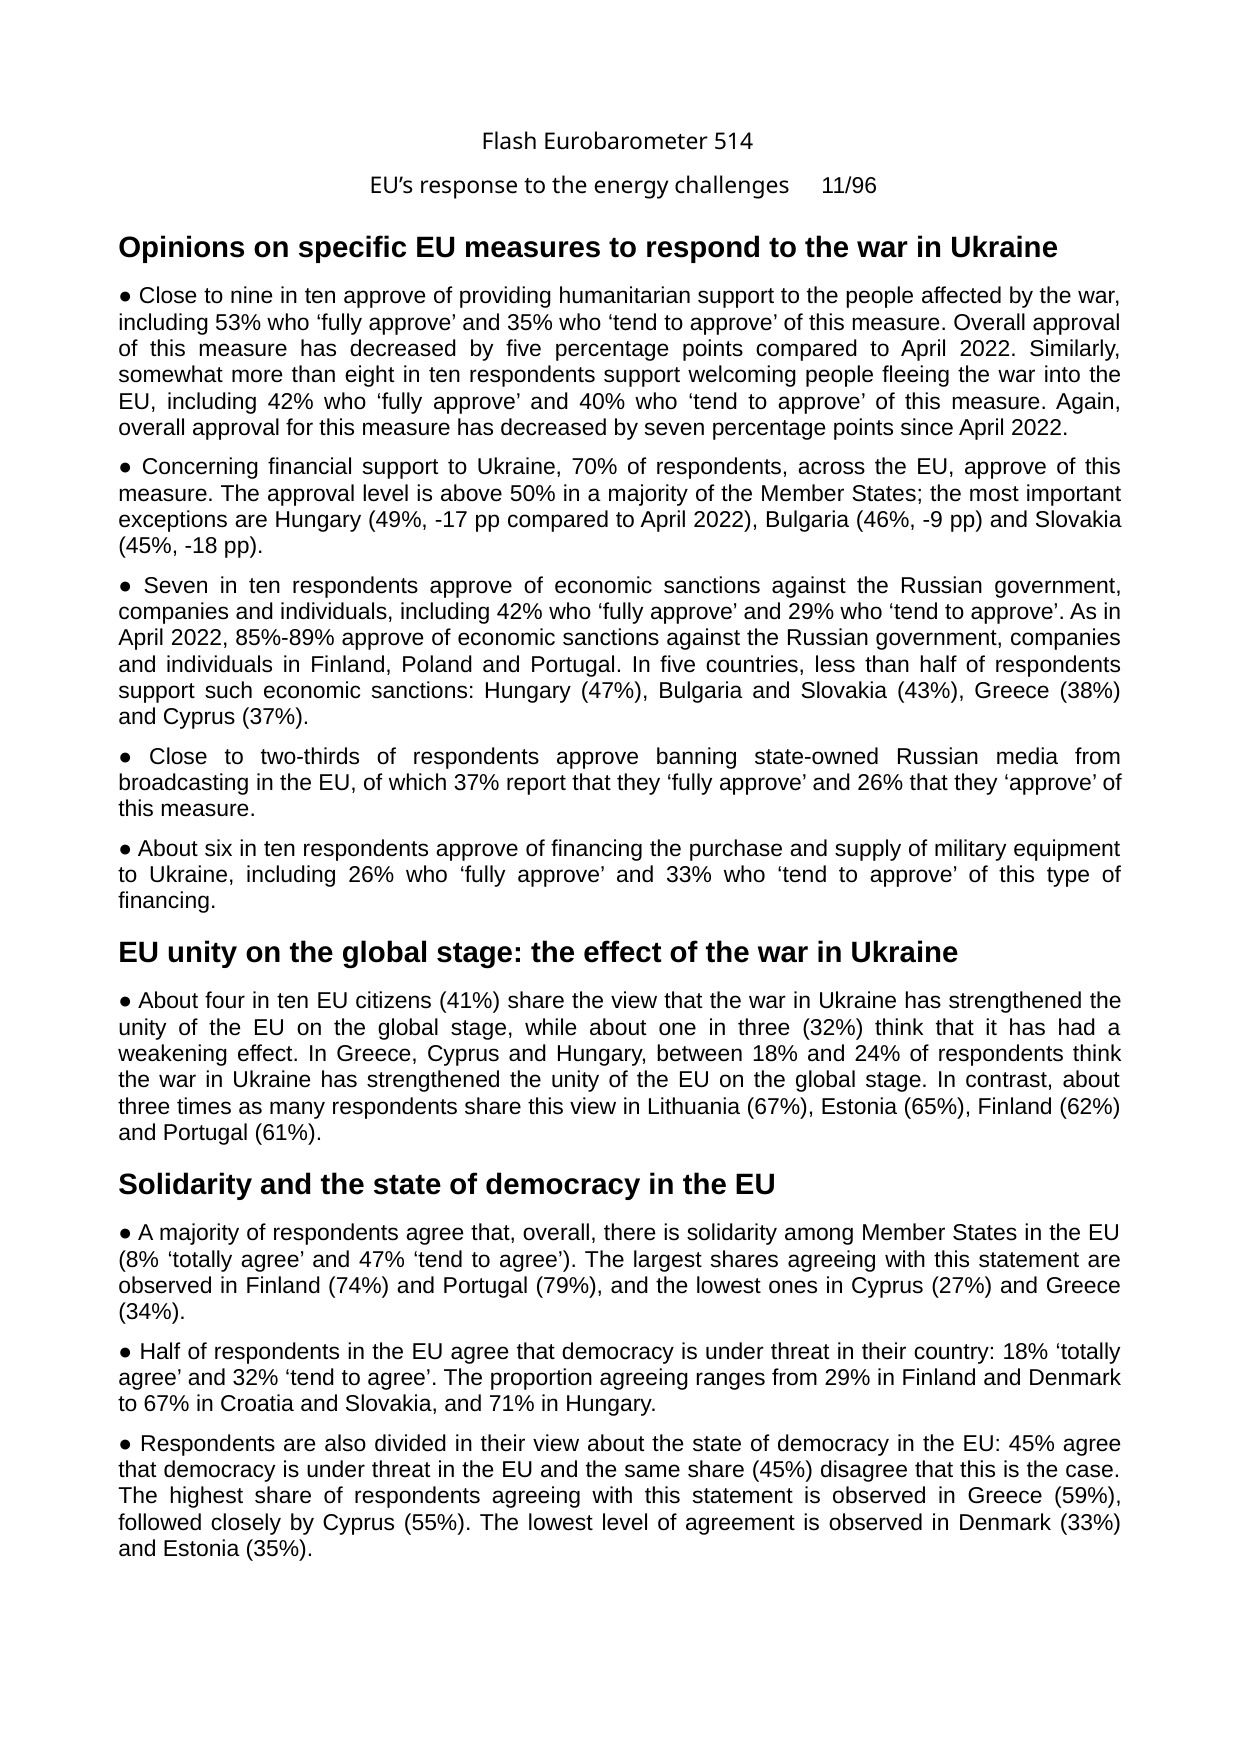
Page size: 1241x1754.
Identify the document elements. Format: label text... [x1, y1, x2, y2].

text ● Seven in ten respondents approve of economic sanctions against the Russian government, companies and individuals, including 42% who ‘fully approve’ and 29% who ‘tend to approve’. As in April 2022, 85%-89% approve of economic sanctions against the Russian government, companies and individuals in Finland, Poland and Portugal. In five countries, less than half of respondents support such economic sanctions: Hungary (47%), Bulgaria and Slovakia (43%), Greece (38%) and Cyprus (37%). [118, 572, 1122, 730]
text ● About six in ten respondents approve of financing the purchase and supply of military equipment to Ukraine, including 26% who ‘fully approve’ and 33% who ‘tend to approve’ of this type of financing. [118, 834, 1122, 914]
text ● Respondents are also divided in their view about the state of democracy in the EU: 45% agree that democracy is under threat in the EU and the same share (45%) disagree that this is the case. The highest share of respondents agreeing with this statement is observed in Greece (59%), followed closely by Cyprus (55%). The lowest level of agreement is observed in Denmark (33%) and Estonia (35%). [118, 1429, 1122, 1561]
text ● Half of respondents in the EU agree that democracy is under threat in their country: 18% ‘totally agree’ and 32% ‘tend to agree’. The proportion agreeing ranges from 29% in Finland and Denmark to 67% in Croatia and Slovakia, and 71% in Hungary. [118, 1338, 1122, 1417]
text ● Close to two-thirds of respondents approve banning state-owned Russian media from broadcasting in the EU, of which 37% report that they ‘fully approve’ and 26% that they ‘approve’ of this measure. [118, 743, 1122, 822]
subtitle Solidarity and the state of democracy in the EU [118, 1167, 1122, 1200]
text ● Concerning financial support to Ukraine, 70% of respondents, across the EU, approve of this measure. The approval level is above 50% in a majority of the Member States; the most important exceptions are Hungary (49%, -17 pp compared to April 2022), Bulgaria (46%, -9 pp) and Slovakia (45%, -18 pp). [118, 453, 1122, 559]
text ● Close to nine in ten approve of providing humanitarian support to the people affected by the war, including 53% who ‘fully approve’ and 35% who ‘tend to approve’ of this measure. Overall approval of this measure has decreased by five percentage points compared to April 2022. Similarly, somewhat more than eight in ten respondents support welcoming people fleeing the war into the EU, including 42% who ‘fully approve’ and 40% who ‘tend to approve’ of this measure. Again, overall approval for this measure has decreased by seven percentage points since April 2022. [118, 282, 1122, 440]
subtitle Opinions on specific EU measures to respond to the war in Ukraine [118, 229, 1122, 263]
subtitle EU unity on the global stage: the effect of the war in Ukraine [118, 935, 1122, 968]
text ● About four in ten EU citizens (41%) share the view that the war in Ukraine has strengthened the unity of the EU on the global stage, while about one in three (32%) think that it has had a weakening effect. In Greece, Cyprus and Hungary, between 18% and 24% of respondents think the war in Ukraine has strengthened the unity of the EU on the global stage. In contrast, about three times as many respondents share this view in Lithuania (67%), Estonia (65%), Finland (62%) and Portugal (61%). [118, 987, 1122, 1146]
text ● A majority of respondents agree that, overall, there is solidarity among Member States in the EU (8% ‘totally agree’ and 47% ‘tend to agree’). The largest shares agreeing with this statement are observed in Finland (74%) and Portugal (79%), and the lowest ones in Cyprus (27%) and Greece (34%). [118, 1219, 1122, 1325]
